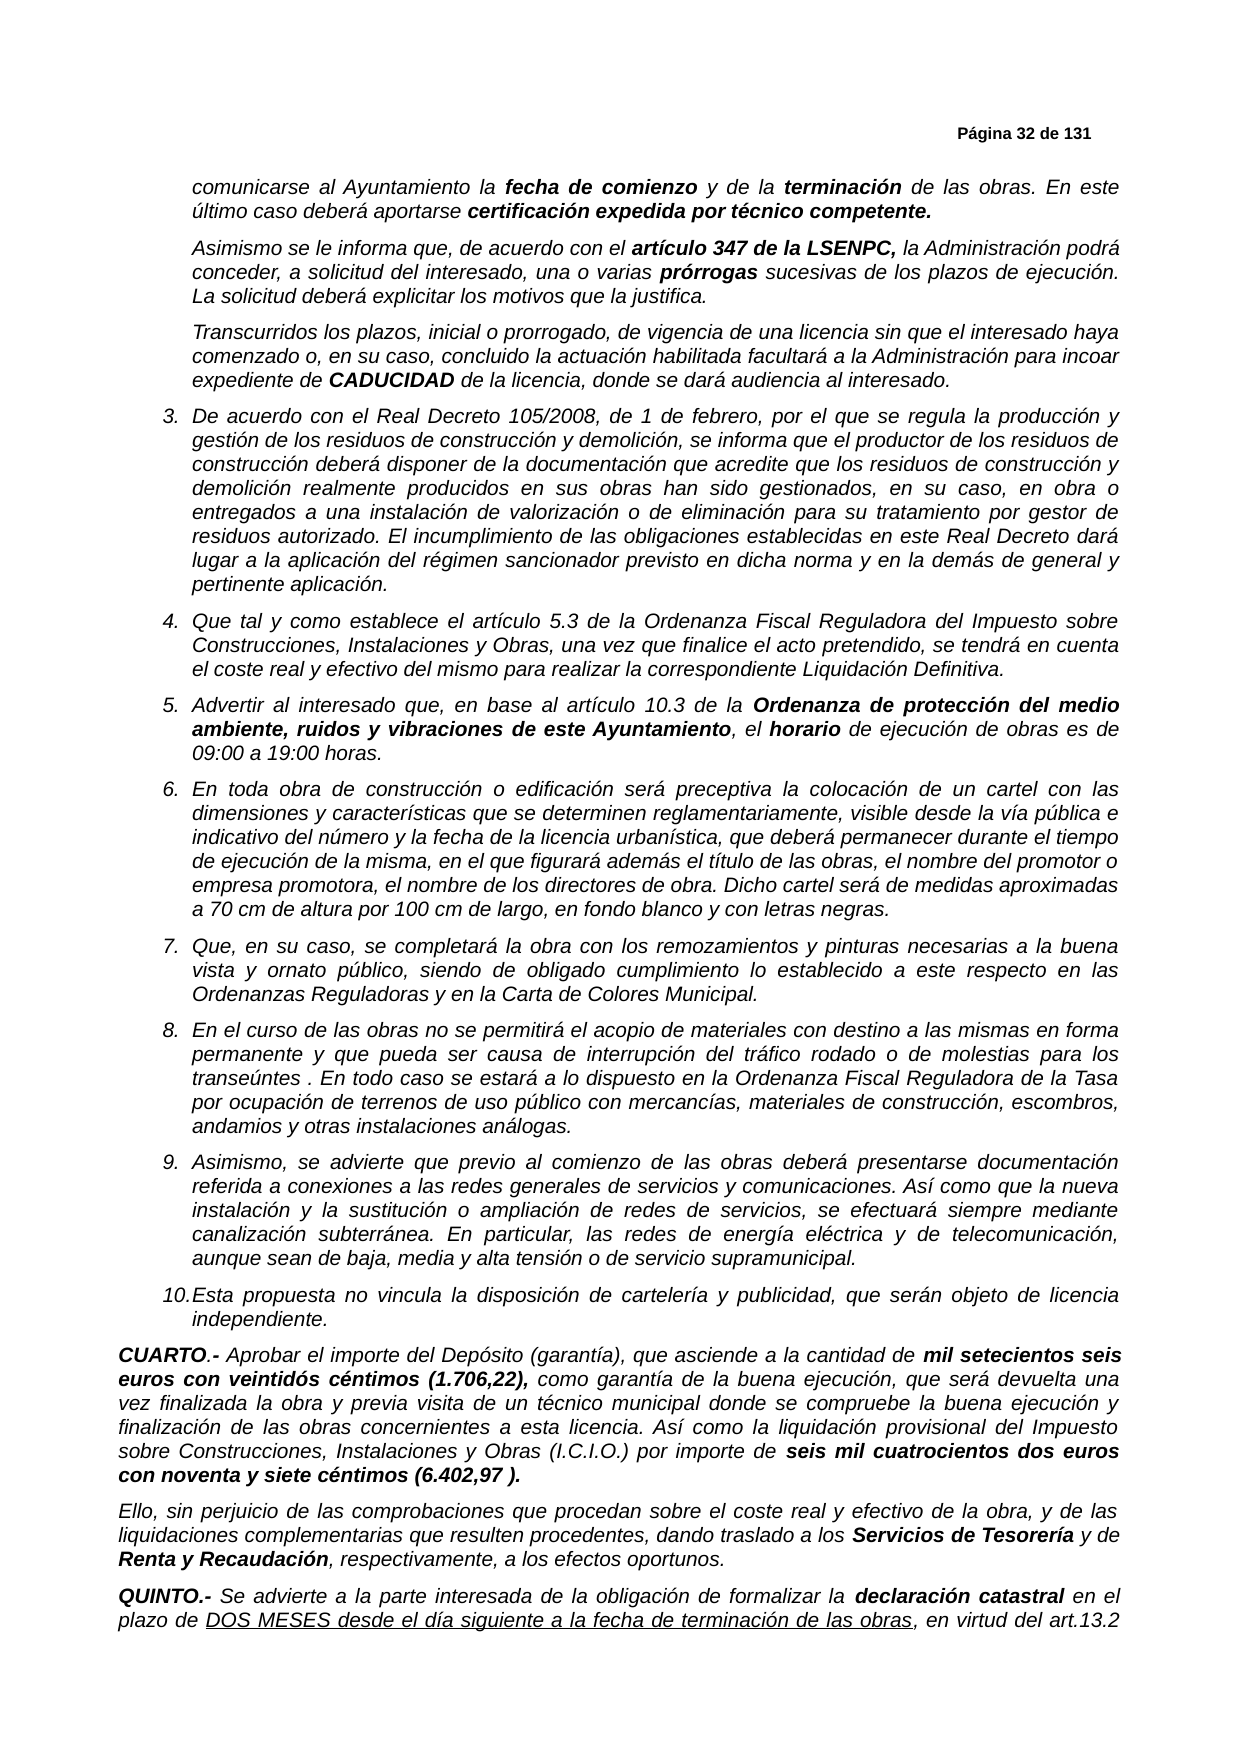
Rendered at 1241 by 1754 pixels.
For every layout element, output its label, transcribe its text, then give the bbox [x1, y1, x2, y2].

list En el curso de las obras no se permitirá el acopio de materiales con destino a las mismas en forma permanente y que pueda ser causa de interrupción del tráfico rodado o de molestias para los transeúntes . En todo caso se estará a lo dispuesto en la Ordenanza Fiscal Reguladora de la Tasa por ocupación de terrenos de uso público con mercancías, materiales de construcción, escombros, andamios y otras instalaciones análogas. [162, 1018, 1122, 1138]
list Asimismo se le informa que, de acuerdo con el artículo 347 de la LSENPC, la Administración podrá conceder, a solicitud del interesado, una o varias prórrogas sucesivas de los plazos de ejecución. La solicitud deberá explicitar los motivos que la justifica. [162, 236, 1122, 307]
list En toda obra de construcción o edificación será preceptiva la colocación de un cartel con las dimensiones y características que se determinen reglamentariamente, visible desde la vía pública e indicativo del número y la fecha de la licencia urbanística, que deberá permanecer durante el tiempo de ejecución de la misma, en el que figurará además el título de las obras, el nombre del promotor o empresa promotora, el nombre de los directores de obra. Dicho cartel será de medidas aproximadas a 70 cm de altura por 100 cm de largo, en fondo blanco y con letras negras. [162, 777, 1122, 921]
list comunicarse al Ayuntamiento la fecha de comienzo y de la terminación de las obras. En este último caso deberá aportarse certificación expedida por técnico competente. [162, 175, 1122, 223]
list Advertir al interesado que, en base al artículo 10.3 de la Ordenanza de protección del medio ambiente, ruidos y vibraciones de este Ayuntamiento, el horario de ejecución de obras es de 09:00 a 19:00 horas. [162, 693, 1122, 765]
list De acuerdo con el Real Decreto 105/2008, de 1 de febrero, por el que se regula la producción y gestión de los residuos de construcción y demolición, se informa que el productor de los residuos de construcción deberá disponer de la documentación que acredite que los residuos de construcción y demolición realmente producidos en sus obras han sido gestionados, en su caso, en obra o entregados a una instalación de valorización o de eliminación para su tratamiento por gestor de residuos autorizado. El incumplimiento de las obligaciones establecidas en este Real Decreto dará lugar a la aplicación del régimen sancionador previsto en dicha norma y en la demás de general y pertinente aplicación. [162, 404, 1122, 596]
text CUARTO.- Aprobar el importe del Depósito (garantía), que asciende a la cantidad de mil setecientos seis euros con veintidós céntimos (1.706,22), como garantía de la buena ejecución, que será devuelta una vez finalizada la obra y previa visita de un técnico municipal donde se compruebe la buena ejecución y finalización de las obras concernientes a esta licencia. Así como la liquidación provisional del Impuesto sobre Construcciones, Instalaciones y Obras (I.C.I.O.) por importe de seis mil cuatrocientos dos euros con noventa y siete céntimos (6.402,97 ). [118, 1343, 1122, 1487]
list Asimismo, se advierte que previo al comienzo de las obras deberá presentarse documentación referida a conexiones a las redes generales de servicios y comunicaciones. Así como que la nueva instalación y la sustitución o ampliación de redes de servicios, se efectuará siempre mediante canalización subterránea. En particular, las redes de energía eléctrica y de telecomunicación, aunque sean de baja, media y alta tensión o de servicio supramunicipal. [162, 1150, 1122, 1270]
list Que tal y como establece el artículo 5.3 de la Ordenanza Fiscal Reguladora del Impuesto sobre Construcciones, Instalaciones y Obras, una vez que finalice el acto pretendido, se tendrá en cuenta el coste real y efectivo del mismo para realizar la correspondiente Liquidación Definitiva. [162, 608, 1122, 680]
list Que, en su caso, se completará la obra con los remozamientos y pinturas necesarias a la buena vista y ornato público, siendo de obligado cumplimiento lo establecido a este respecto en las Ordenanzas Reguladoras y en la Carta de Colores Municipal. [162, 933, 1122, 1005]
text QUINTO.- Se advierte a la parte interesada de la obligación de formalizar la declaración catastral en el plazo de DOS MESES desde el día siguiente a la fecha de terminación de las obras, en virtud del art.13.2 [118, 1583, 1122, 1631]
list Transcurridos los plazos, inicial o prorrogado, de vigencia de una licencia sin que el interesado haya comenzado o, en su caso, concluido la actuación habilitada facultará a la Administración para incoar expediente de CADUCIDAD de la licencia, donde se dará audiencia al interesado. [162, 320, 1122, 392]
text Ello, sin perjuicio de las comprobaciones que procedan sobre el coste real y efectivo de la obra, y de las liquidaciones complementarias que resulten procedentes, dando traslado a los Servicios de Tesorería y de Renta y Recaudación, respectivamente, a los efectos oportunos. [118, 1499, 1122, 1571]
list Esta propuesta no vincula la disposición de cartelería y publicidad, que serán objeto de licencia independiente. [162, 1282, 1122, 1330]
